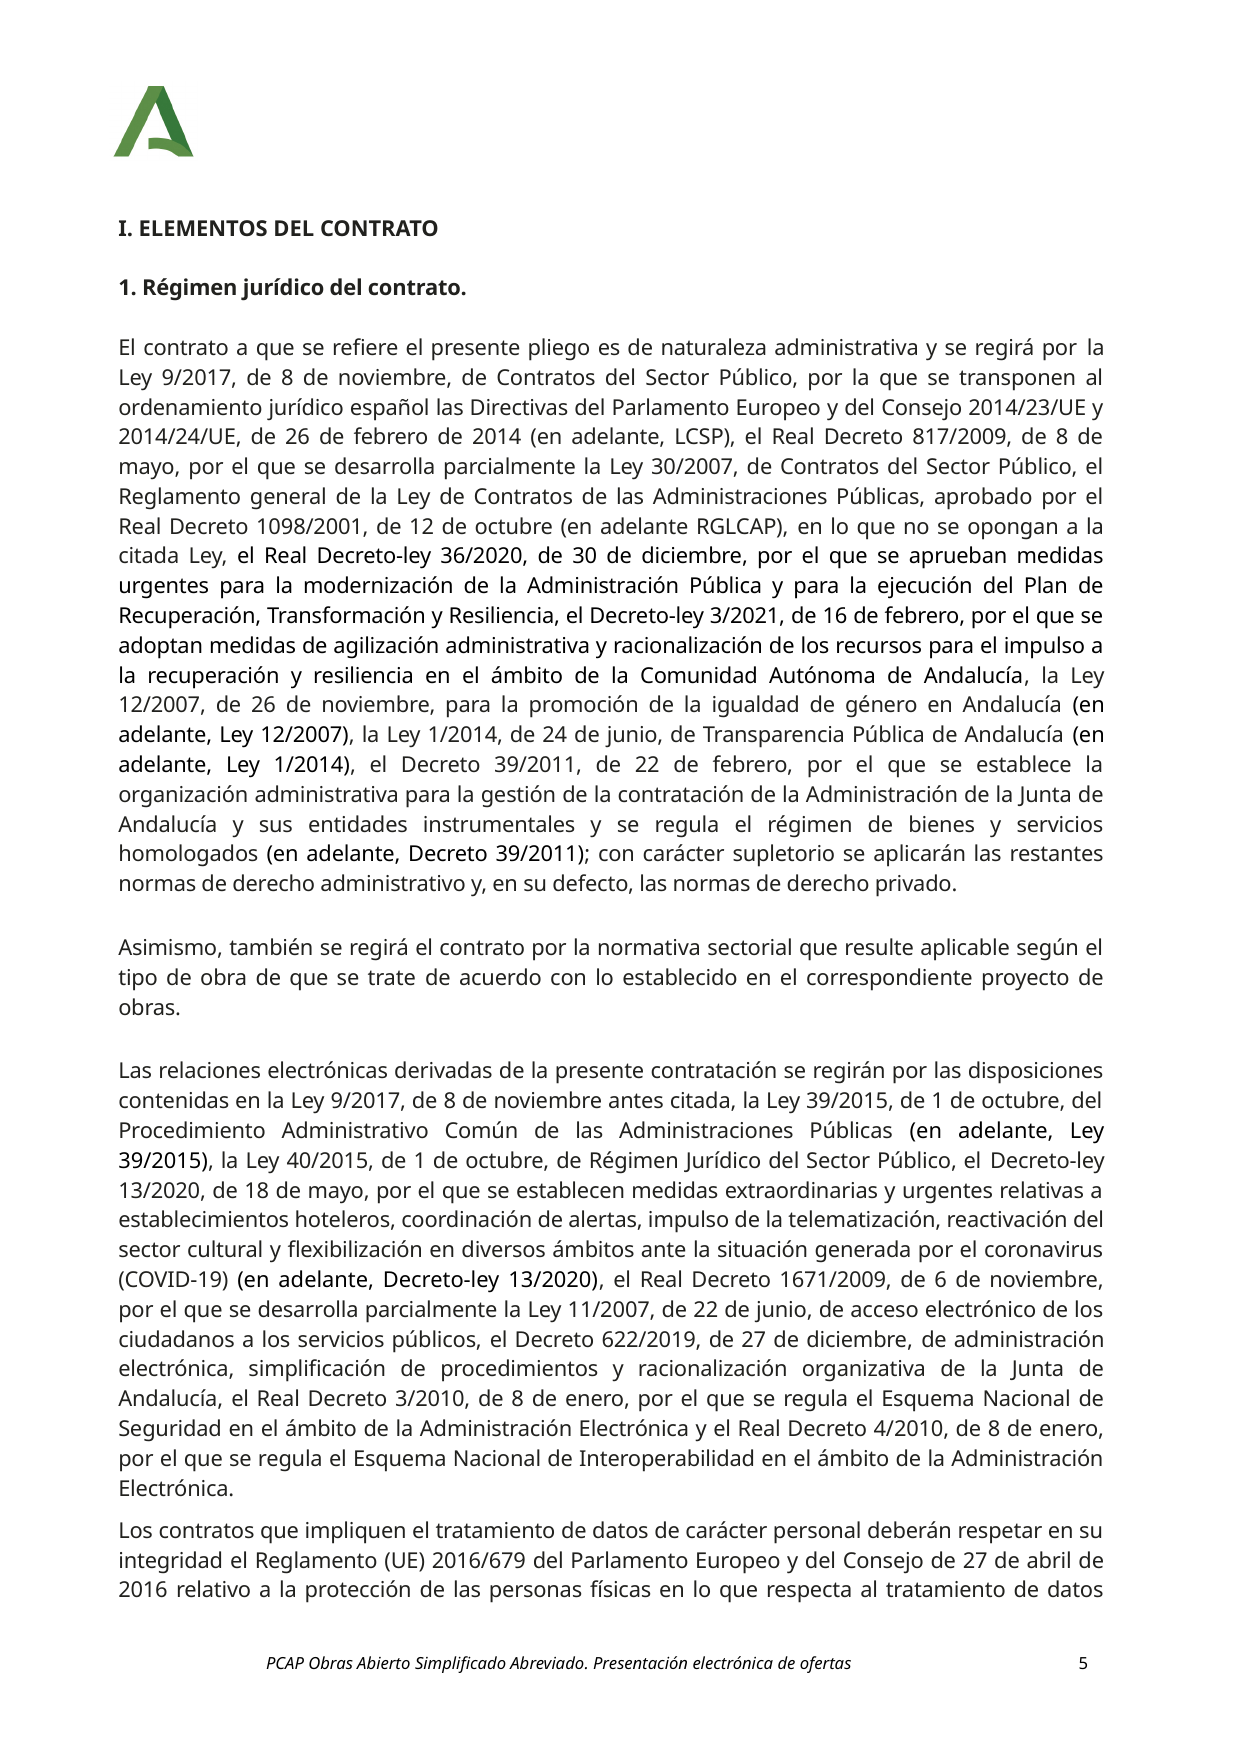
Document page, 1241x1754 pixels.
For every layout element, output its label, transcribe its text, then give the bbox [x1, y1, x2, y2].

text 1. Régimen jurídico del contrato. [118, 272, 1104, 302]
text Asimismo, también se regirá el contrato por la normativa sectorial que resulte aplicable según el tipo de obra de que se trate de acuerdo con lo establecido en el correspondiente proyecto de obras. [118, 932, 1104, 1021]
text Las relaciones electrónicas derivadas de la presente contratación se regirán por las disposiciones contenidas en la Ley 9/2017, de 8 de noviembre antes citada, la Ley 39/2015, de 1 de octubre, del Procedimiento Administrativo Común de las Administraciones Públicas (en adelante, Ley 39/2015), la Ley 40/2015, de 1 de octubre, de Régimen Jurídico del Sector Público, el Decreto-ley 13/2020, de 18 de mayo, por el que se establecen medidas extraordinarias y urgentes relativas a establecimientos hoteleros, coordinación de alertas, impulso de la telematización, reactivación del sector cultural y flexibilización en diversos ámbitos ante la situación generada por el coronavirus (COVID-19) (en adelante, Decreto-ley 13/2020), el Real Decreto 1671/2009, de 6 de noviembre, por el que se desarrolla parcialmente la Ley 11/2007, de 22 de junio, de acceso electrónico de los ciudadanos a los servicios públicos, el Decreto 622/2019, de 27 de diciembre, de administración electrónica, simplificación de procedimientos y racionalización organizativa de la Junta de Andalucía, el Real Decreto 3/2010, de 8 de enero, por el que se regula el Esquema Nacional de Seguridad en el ámbito de la Administración Electrónica y el Real Decreto 4/2010, de 8 de enero, por el que se regula el Esquema Nacional de Interoperabilidad en el ámbito de la Administración Electrónica. [118, 1055, 1104, 1502]
text Los contratos que impliquen el tratamiento de datos de carácter personal deberán respetar en su integridad el Reglamento (UE) 2016/679 del Parlamento Europeo y del Consejo de 27 de abril de 2016 relativo a la protección de las personas físicas en lo que respecta al tratamiento de datos [118, 1515, 1104, 1604]
picture [109, 81, 198, 161]
text I. ELEMENTOS DEL CONTRATO [118, 213, 1104, 242]
text El contrato a que se refiere el presente pliego es de naturaleza administrativa y se regirá por la Ley 9/2017, de 8 de noviembre, de Contratos del Sector Público, por la que se transponen al ordenamiento jurídico español las Directivas del Parlamento Europeo y del Consejo 2014/23/UE y 2014/24/UE, de 26 de febrero de 2014 (en adelante, LCSP), el Real Decreto 817/2009, de 8 de mayo, por el que se desarrolla parcialmente la Ley 30/2007, de Contratos del Sector Público, el Reglamento general de la Ley de Contratos de las Administraciones Públicas, aprobado por el Real Decreto 1098/2001, de 12 de octubre (en adelante RGLCAP), en lo que no se opongan a la citada Ley, el Real Decreto-ley 36/2020, de 30 de diciembre, por el que se aprueban medidas urgentes para la modernización de la Administración Pública y para la ejecución del Plan de Recuperación, Transformación y Resiliencia, el Decreto-ley 3/2021, de 16 de febrero, por el que se adoptan medidas de agilización administrativa y racionalización de los recursos para el impulso a la recuperación y resiliencia en el ámbito de la Comunidad Autónoma de Andalucía, la Ley 12/2007, de 26 de noviembre, para la promoción de la igualdad de género en Andalucía (en adelante, Ley 12/2007), la Ley 1/2014, de 24 de junio, de Transparencia Pública de Andalucía (en adelante, Ley 1/2014), el Decreto 39/2011, de 22 de febrero, por el que se establece la organización administrativa para la gestión de la contratación de la Administración de la Junta de Andalucía y sus entidades instrumentales y se regula el régimen de bienes y servicios homologados (en adelante, Decreto 39/2011); con carácter supletorio se aplicarán las restantes normas de derecho administrativo y, en su defecto, las normas de derecho privado. [118, 332, 1104, 898]
